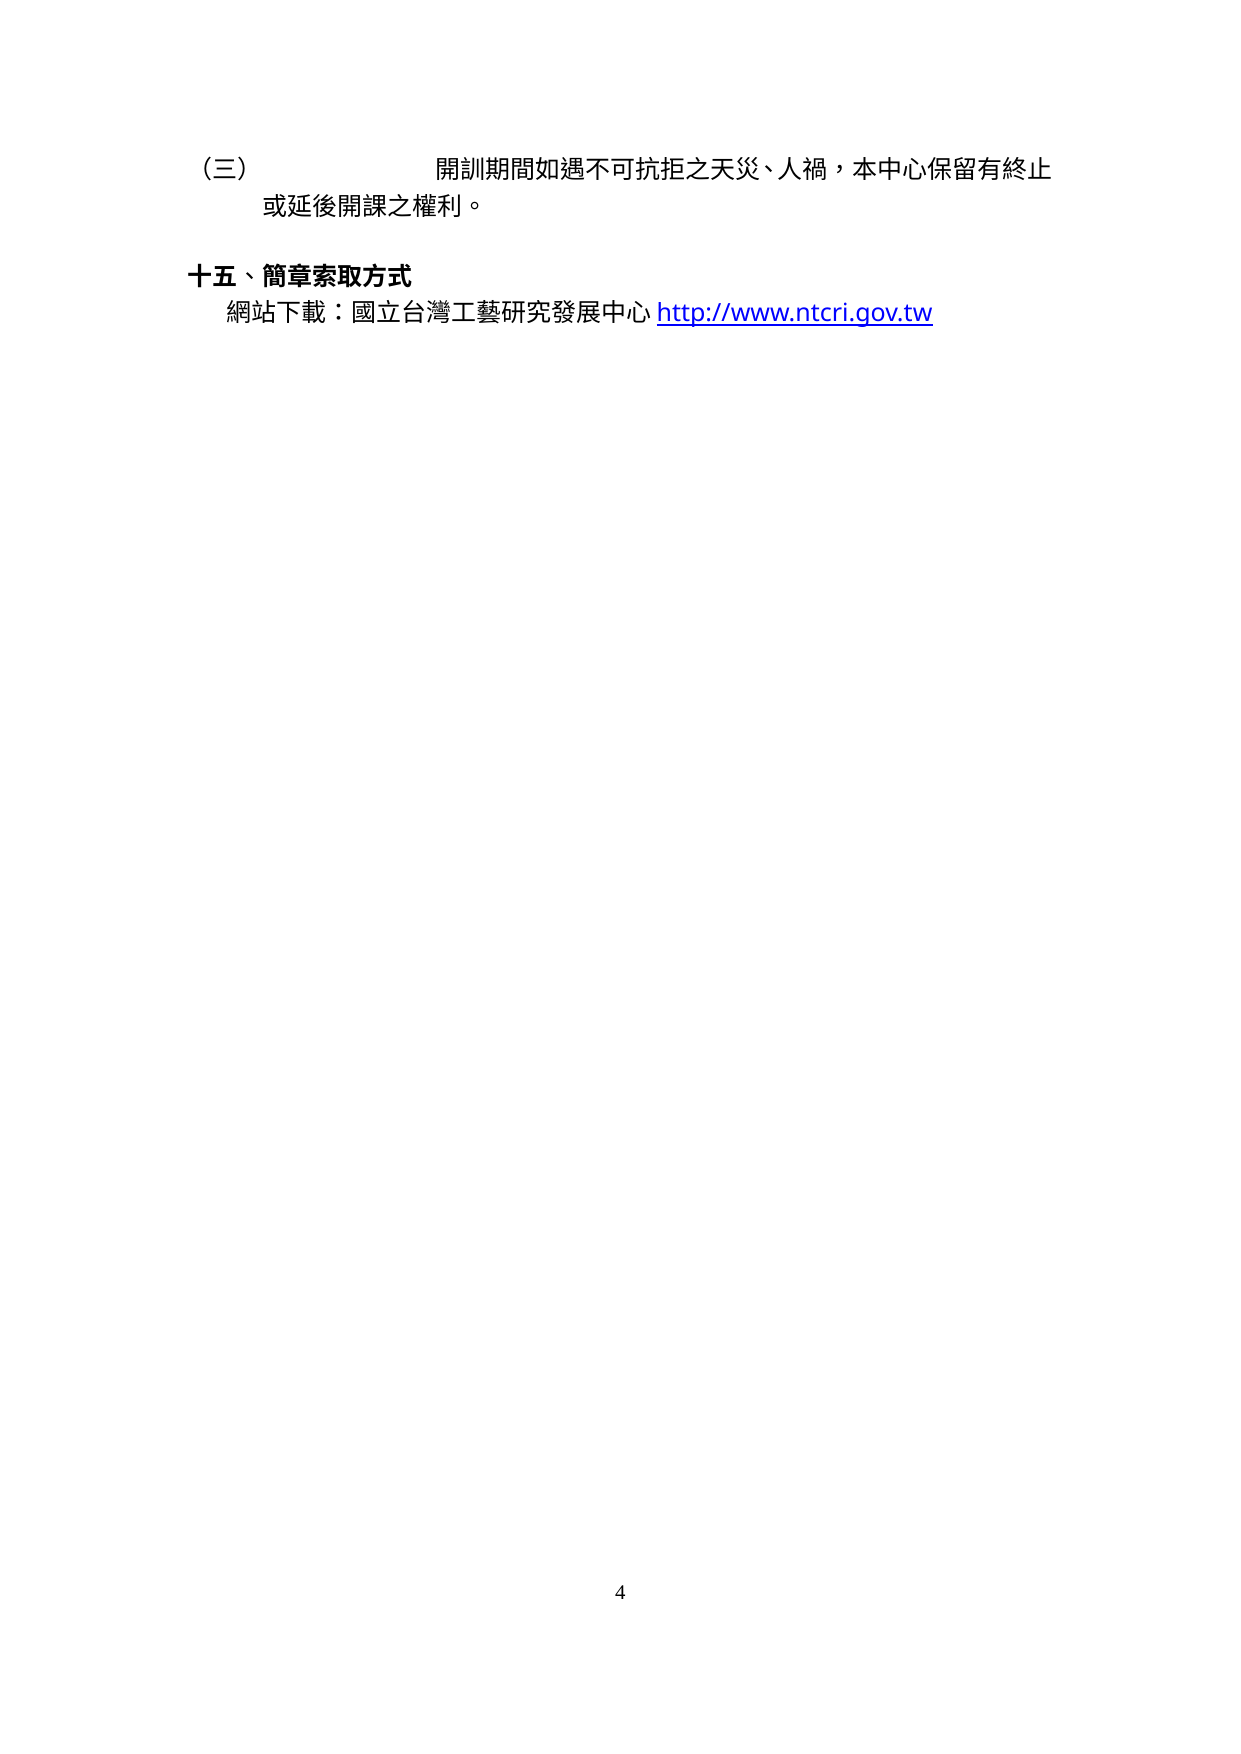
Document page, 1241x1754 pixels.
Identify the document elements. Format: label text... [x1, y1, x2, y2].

text 十五、簡章索取方式 [187, 257, 1053, 293]
text 網站下載：國立台灣工藝研究發展中心http://www.ntcri.gov.tw [187, 293, 1053, 329]
list 開訓期間如遇不可抗拒之天災、人禍，本中心保留有終止或延後開課之權利。 [187, 150, 1053, 222]
